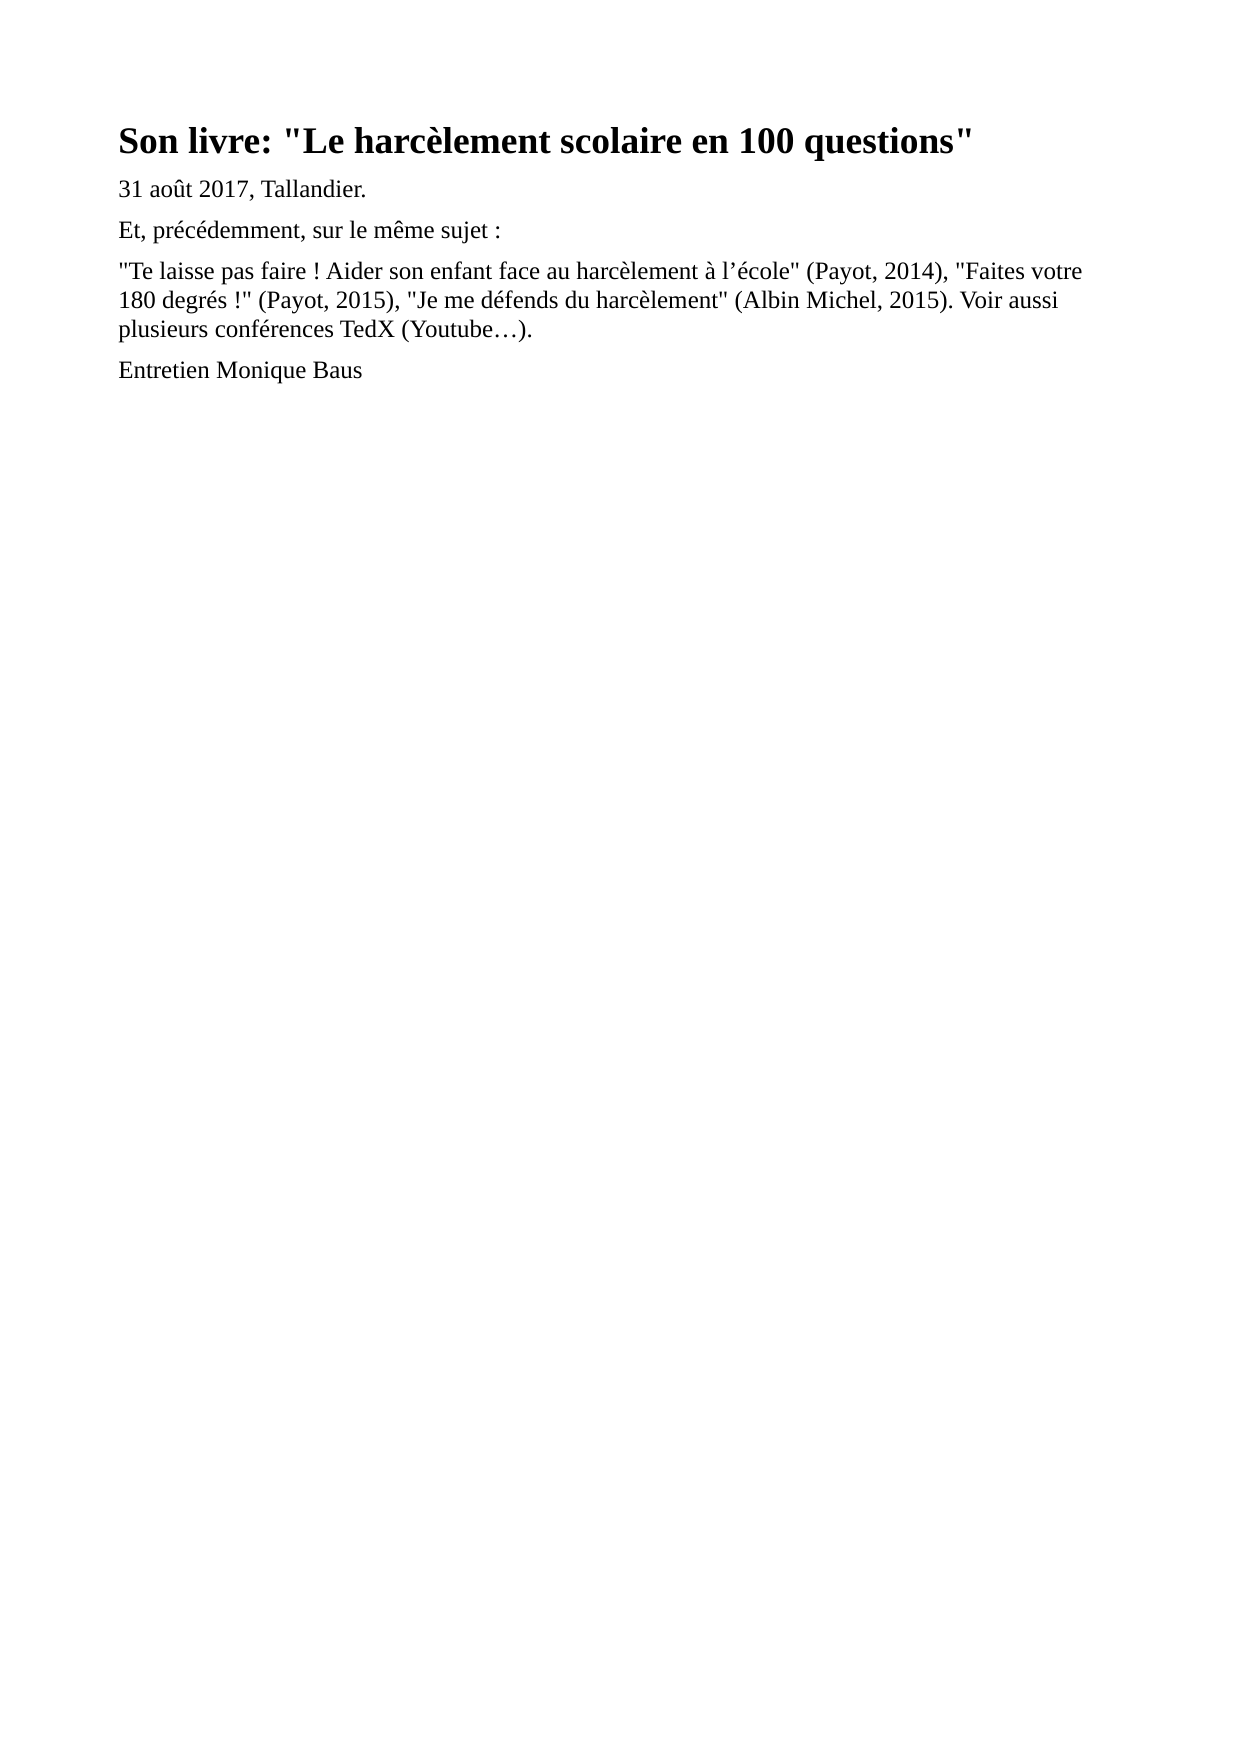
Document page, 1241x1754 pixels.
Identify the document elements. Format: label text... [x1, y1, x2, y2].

text Entretien Monique Baus [118, 355, 1122, 384]
text "Te laisse pas faire ! Aider son enfant face au harcèlement à l’école" (Payot, 2014), "Faites votre 180 degrés !" (Payot, 2015), "Je me défends du harcèlement" (Albin Michel, 2015). Voir aussi plusieurs conférences TedX (Youtube…). [118, 256, 1122, 342]
text Et, précédemment, sur le même sujet : [118, 215, 1122, 244]
text 31 août 2017, Tallandier. [118, 174, 1122, 202]
subtitle Son livre: "Le harcèlement scolaire en 100 questions" [118, 118, 1122, 161]
